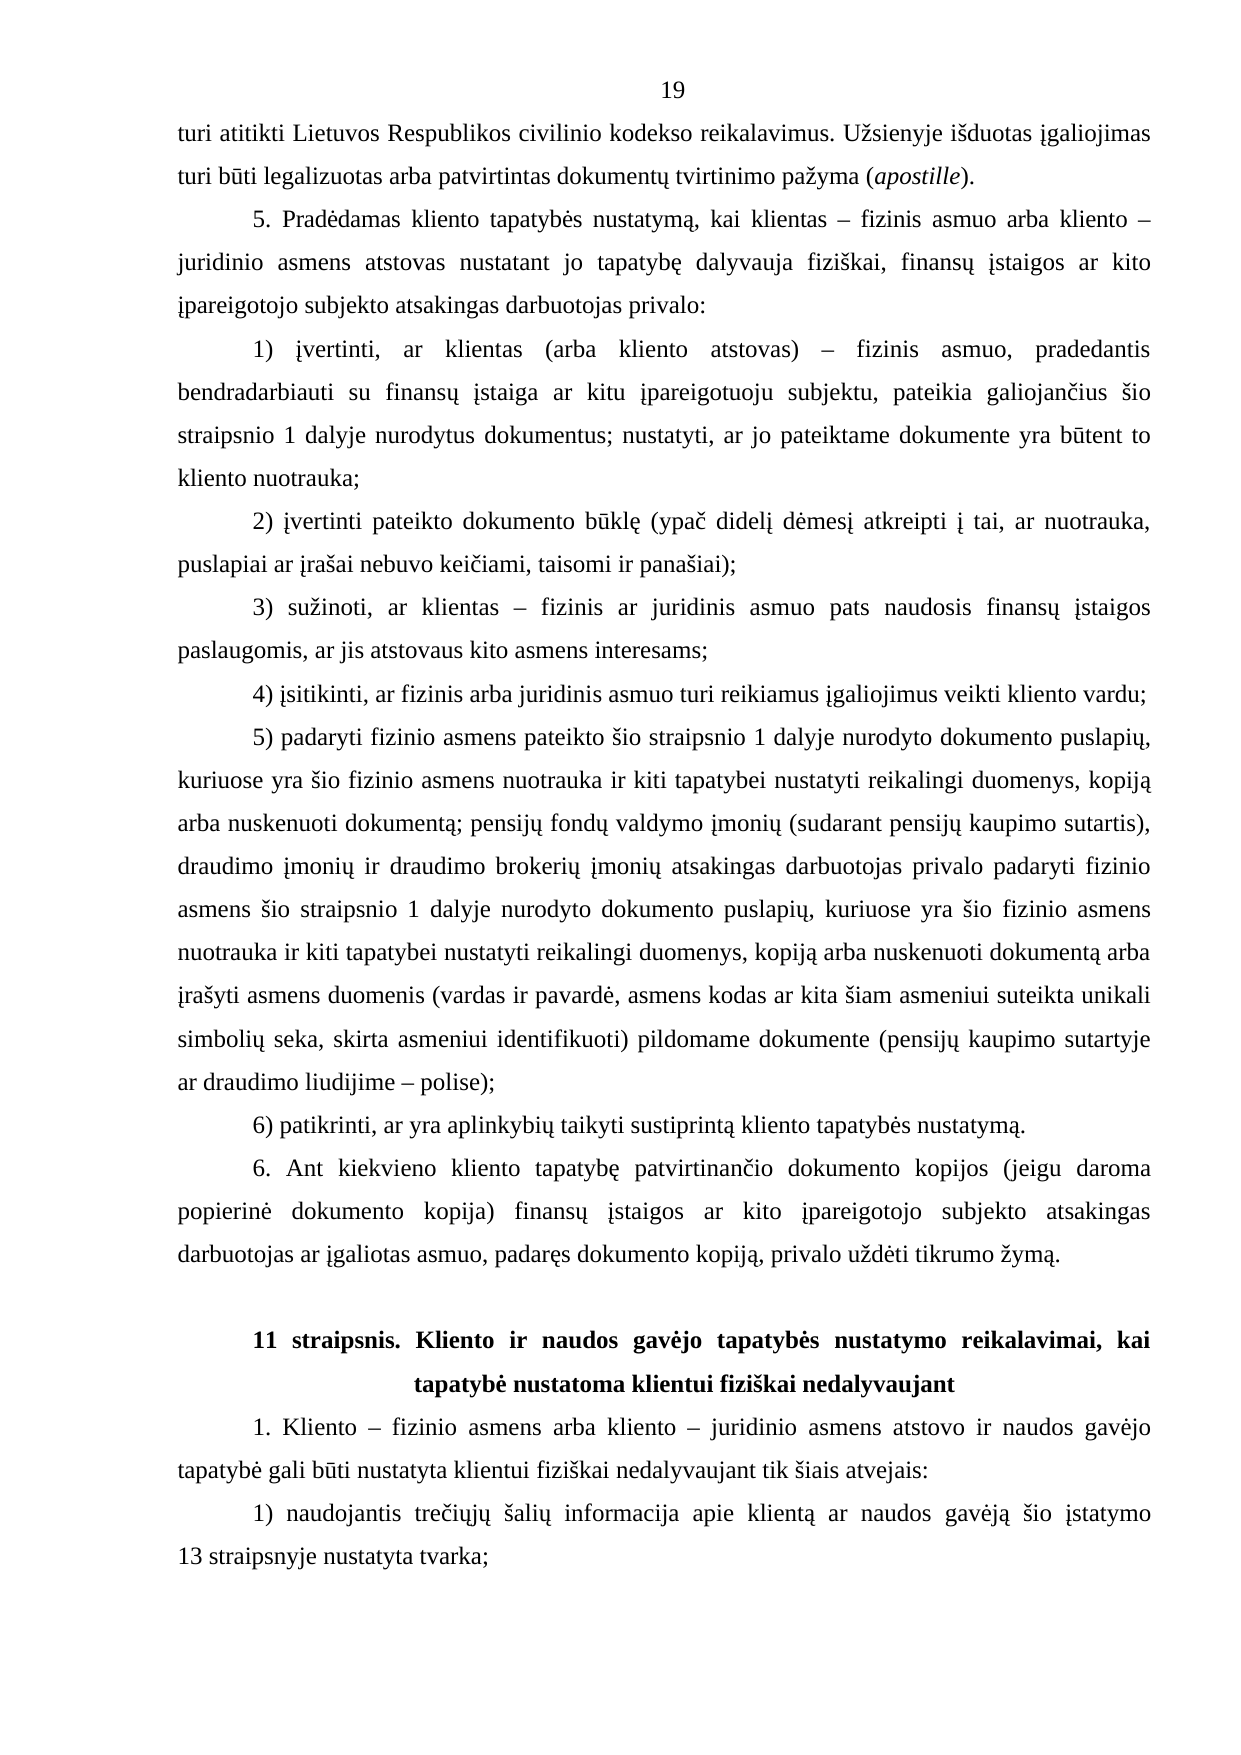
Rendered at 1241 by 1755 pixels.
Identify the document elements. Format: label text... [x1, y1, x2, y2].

text 1) įvertinti, ar klientas (arba kliento atstovas) – fizinis asmuo, pradedantis bendradarbiauti su finansų įstaiga ar kitu įpareigotuoju subjektu, pateikia galiojančius šio straipsnio 1 dalyje nurodytus dokumentus; nustatyti, ar jo pateiktame dokumente yra būtent to kliento nuotrauka; [177, 334, 1152, 492]
text 3) sužinoti, ar klientas – fizinis ar juridinis asmuo pats naudosis finansų įstaigos paslaugomis, ar jis atstovaus kito asmens interesams; [177, 592, 1152, 664]
text 2) įvertinti pateikto dokumento būklę (ypač didelį dėmesį atkreipti į tai, ar nuotrauka, puslapiai ar įrašai nebuvo keičiami, taisomi ir panašiai); [177, 506, 1152, 578]
text 1) naudojantis trečiųjų šalių informacija apie klientą ar naudos gavėją šio įstatymo 13 straipsnyje nustatyta tvarka; [177, 1498, 1152, 1570]
text 5) padaryti fizinio asmens pateikto šio straipsnio 1 dalyje nurodyto dokumento puslapių, kuriuose yra šio fizinio asmens nuotrauka ir kiti tapatybei nustatyti reikalingi duomenys, kopiją arba nuskenuoti dokumentą; pensijų fondų valdymo įmonių (sudarant pensijų kaupimo sutartis), draudimo įmonių ir draudimo brokerių įmonių atsakingas darbuotojas privalo padaryti fizinio asmens šio straipsnio 1 dalyje nurodyto dokumento puslapių, kuriuose yra šio fizinio asmens nuotrauka ir kiti tapatybei nustatyti reikalingi duomenys, kopiją arba nuskenuoti dokumentą arba įrašyti asmens duomenis (vardas ir pavardė, asmens kodas ar kita šiam asmeniui suteikta unikali simbolių seka, skirta asmeniui identifikuoti) pildomame dokumente (pensijų kaupimo sutartyje ar draudimo liudijime – polise); [177, 722, 1152, 1096]
text 6. Ant kiekvieno kliento tapatybę patvirtinančio dokumento kopijos (jeigu daroma popierinė dokumento kopija) finansų įstaigos ar kito įpareigotojo subjekto atsakingas darbuotojas ar įgaliotas asmuo, padaręs dokumento kopiją, privalo uždėti tikrumo žymą. [177, 1153, 1152, 1268]
text 11 straipsnis. Kliento ir naudos gavėjo tapatybės nustatymo reikalavimai, kai tapatybė nustatoma klientui fiziškai nedalyvaujant [252, 1326, 1152, 1397]
text 5. Pradėdamas kliento tapatybės nustatymą, kai klientas – fizinis asmuo arba kliento – juridinio asmens atstovas nustatant jo tapatybę dalyvauja fiziškai, finansų įstaigos ar kito įpareigotojo subjekto atsakingas darbuotojas privalo: [177, 204, 1152, 319]
text 4) įsitikinti, ar fizinis arba juridinis asmuo turi reikiamus įgaliojimus veikti kliento vardu; [177, 679, 1152, 707]
text turi atitikti Lietuvos Respublikos civilinio kodekso reikalavimus. Užsienyje išduotas įgaliojimas turi būti legalizuotas arba patvirtintas dokumentų tvirtinimo pažyma (apostille). [177, 118, 1152, 190]
text 1. Kliento – fizinio asmens arba kliento – juridinio asmens atstovo ir naudos gavėjo tapatybė gali būti nustatyta klientui fiziškai nedalyvaujant tik šiais atvejais: [177, 1412, 1152, 1484]
text 6) patikrinti, ar yra aplinkybių taikyti sustiprintą kliento tapatybės nustatymą. [177, 1110, 1152, 1139]
